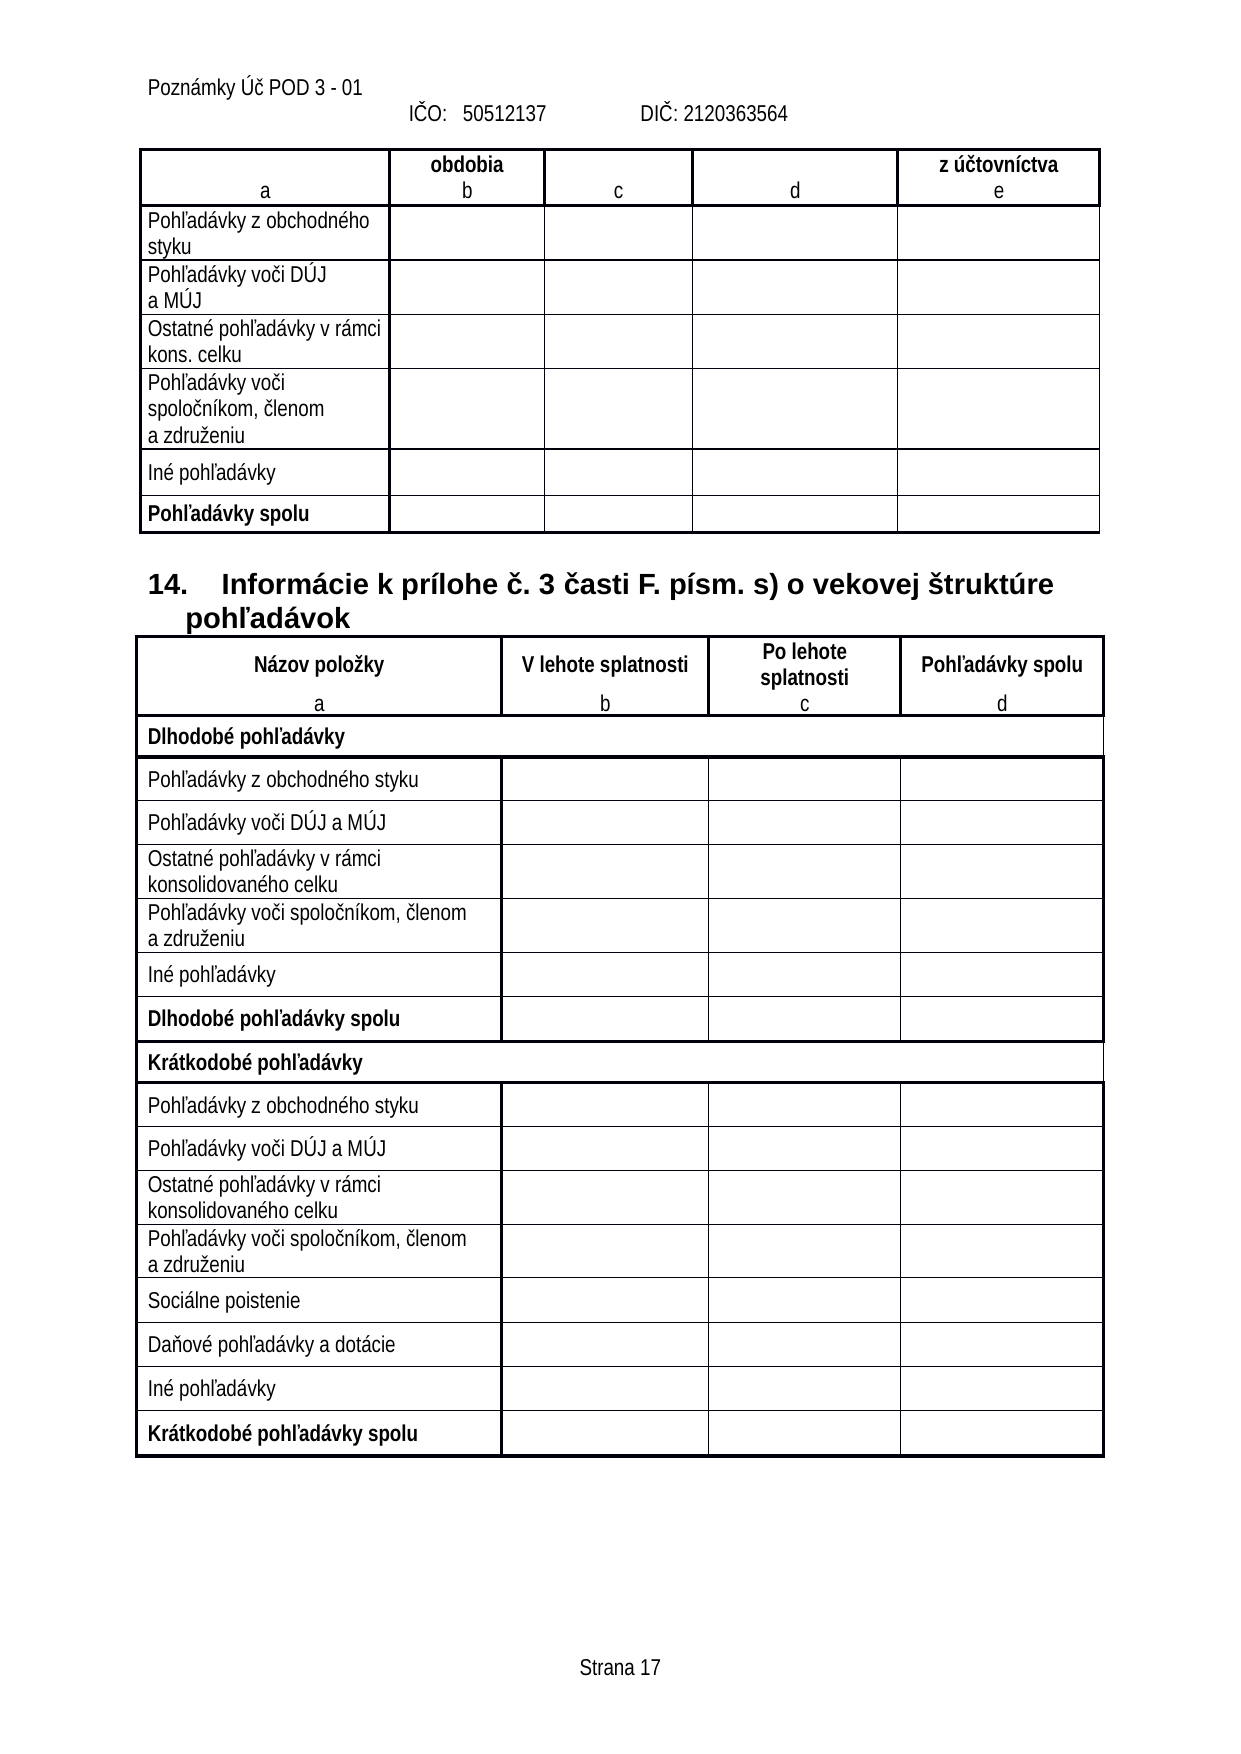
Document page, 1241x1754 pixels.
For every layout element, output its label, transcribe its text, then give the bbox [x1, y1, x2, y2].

table_cell Iné pohľadávky [138, 953, 500, 996]
table_cell c [710, 690, 899, 714]
table_cell [693, 261, 897, 314]
table_cell [898, 207, 1099, 259]
table_cell [503, 801, 708, 844]
table_cell a [138, 690, 500, 714]
table_cell [693, 450, 897, 495]
table_cell [391, 369, 544, 448]
table_cell [709, 899, 900, 951]
table_cell [503, 759, 708, 799]
table_cell [901, 759, 1102, 799]
table_cell Pohľadávky voči DÚJ a MÚJ [142, 261, 388, 314]
table_cell [503, 1084, 708, 1126]
table_cell [901, 801, 1102, 844]
table_header V lehote splatnosti [503, 638, 707, 690]
table_cell Dlhodobé pohľadávky spolu [138, 997, 500, 1040]
table_cell Pohľadávky voči spoločníkom, členom a združeniu [138, 899, 500, 951]
table_cell d [902, 690, 1102, 714]
table_cell [901, 1127, 1102, 1170]
table_cell [901, 1367, 1102, 1410]
table_cell Iné pohľadávky [142, 450, 388, 495]
table_header Po lehote splatnosti [710, 638, 899, 690]
table_cell Pohľadávky z obchodného styku [138, 759, 500, 799]
table_cell [709, 1278, 900, 1322]
table_cell Daňové pohľadávky a dotácie [138, 1323, 500, 1366]
table_cell [901, 1411, 1102, 1454]
table_cell [503, 1278, 708, 1322]
table_cell Ostatné pohľadávky v rámci kons. celku [142, 315, 388, 367]
table_cell [503, 899, 708, 951]
table_cell [898, 450, 1099, 495]
table_cell [709, 1084, 900, 1126]
table_cell [545, 207, 692, 259]
table_cell [901, 845, 1102, 898]
table_cell [693, 369, 897, 448]
table_cell [898, 369, 1099, 448]
table_header Názov položky [138, 638, 500, 690]
table_cell [901, 1323, 1102, 1366]
table_header [142, 151, 388, 177]
table_header Pohľadávky spolu [902, 638, 1102, 690]
table_cell Sociálne poistenie [138, 1278, 500, 1322]
table_cell [709, 997, 900, 1040]
table_cell [391, 496, 544, 531]
table_cell [693, 496, 897, 531]
table_cell [901, 997, 1102, 1040]
table_cell [694, 151, 896, 177]
table_cell [901, 953, 1102, 996]
table_cell e [899, 177, 1098, 203]
table_cell [503, 997, 708, 1040]
table_cell [709, 1171, 900, 1223]
table_cell b [391, 177, 543, 203]
table_cell [503, 845, 708, 898]
table_cell [709, 759, 900, 799]
table_cell Pohľadávky voči spoločníkom, členom a združeniu [142, 369, 388, 448]
table_cell [545, 496, 692, 531]
table_cell d [694, 177, 896, 203]
table_cell [709, 1367, 900, 1410]
table_cell Pohľadávky spolu [142, 496, 388, 531]
table_cell [901, 1278, 1102, 1322]
table_cell Krátkodobé pohľadávky spolu [138, 1411, 500, 1454]
table_cell z účtovníctva [899, 151, 1098, 177]
table_cell Pohľadávky z obchodného styku [138, 1084, 500, 1126]
table_cell [901, 1171, 1102, 1223]
table_cell a [142, 177, 388, 203]
table_cell [503, 953, 708, 996]
table_cell [898, 261, 1099, 314]
table_cell [503, 1127, 708, 1170]
table_cell [503, 1367, 708, 1410]
table_cell [898, 496, 1099, 531]
table_cell Pohľadávky voči spoločníkom, členom a združeniu [138, 1225, 500, 1277]
table_cell Pohľadávky z obchodného styku [142, 207, 388, 259]
table_cell [901, 1084, 1102, 1126]
table_cell [546, 151, 691, 177]
table_cell [503, 1225, 708, 1277]
table_cell [545, 261, 692, 314]
table_cell obdobia [391, 151, 543, 177]
table_cell [693, 207, 897, 259]
table_cell [545, 450, 692, 495]
table_cell [709, 953, 900, 996]
title Informácie k prílohe č. 3 časti F. písm. s) o vekovej štruktúre pohľadávok [148, 567, 1092, 634]
table_cell [693, 315, 897, 367]
table_cell [709, 1323, 900, 1366]
table_cell [898, 315, 1099, 367]
table_cell Iné pohľadávky [138, 1367, 500, 1410]
table_cell Pohľadávky voči DÚJ a MÚJ [138, 801, 500, 844]
table_cell [503, 1171, 708, 1223]
table_cell Dlhodobé pohľadávky [138, 717, 1103, 755]
table_cell [503, 1411, 708, 1454]
table_cell [709, 801, 900, 844]
table_cell [545, 315, 692, 367]
table_cell [391, 450, 544, 495]
table_cell [901, 1225, 1102, 1277]
table_cell Ostatné pohľadávky v rámci konsolidovaného celku [138, 1171, 500, 1223]
table_cell [709, 845, 900, 898]
table_cell [391, 207, 544, 259]
table_cell b [503, 690, 707, 714]
table_cell c [546, 177, 691, 203]
table_cell [545, 369, 692, 448]
table_cell [709, 1411, 900, 1454]
table_cell [709, 1225, 900, 1277]
table_cell [901, 899, 1102, 951]
table_cell Pohľadávky voči DÚJ a MÚJ [138, 1127, 500, 1170]
table_cell [391, 315, 544, 367]
table_cell Ostatné pohľadávky v rámci konsolidovaného celku [138, 845, 500, 898]
table_cell [709, 1127, 900, 1170]
table_cell [391, 261, 544, 314]
table_cell Krátkodobé pohľadávky [138, 1043, 1103, 1081]
table_cell [503, 1323, 708, 1366]
